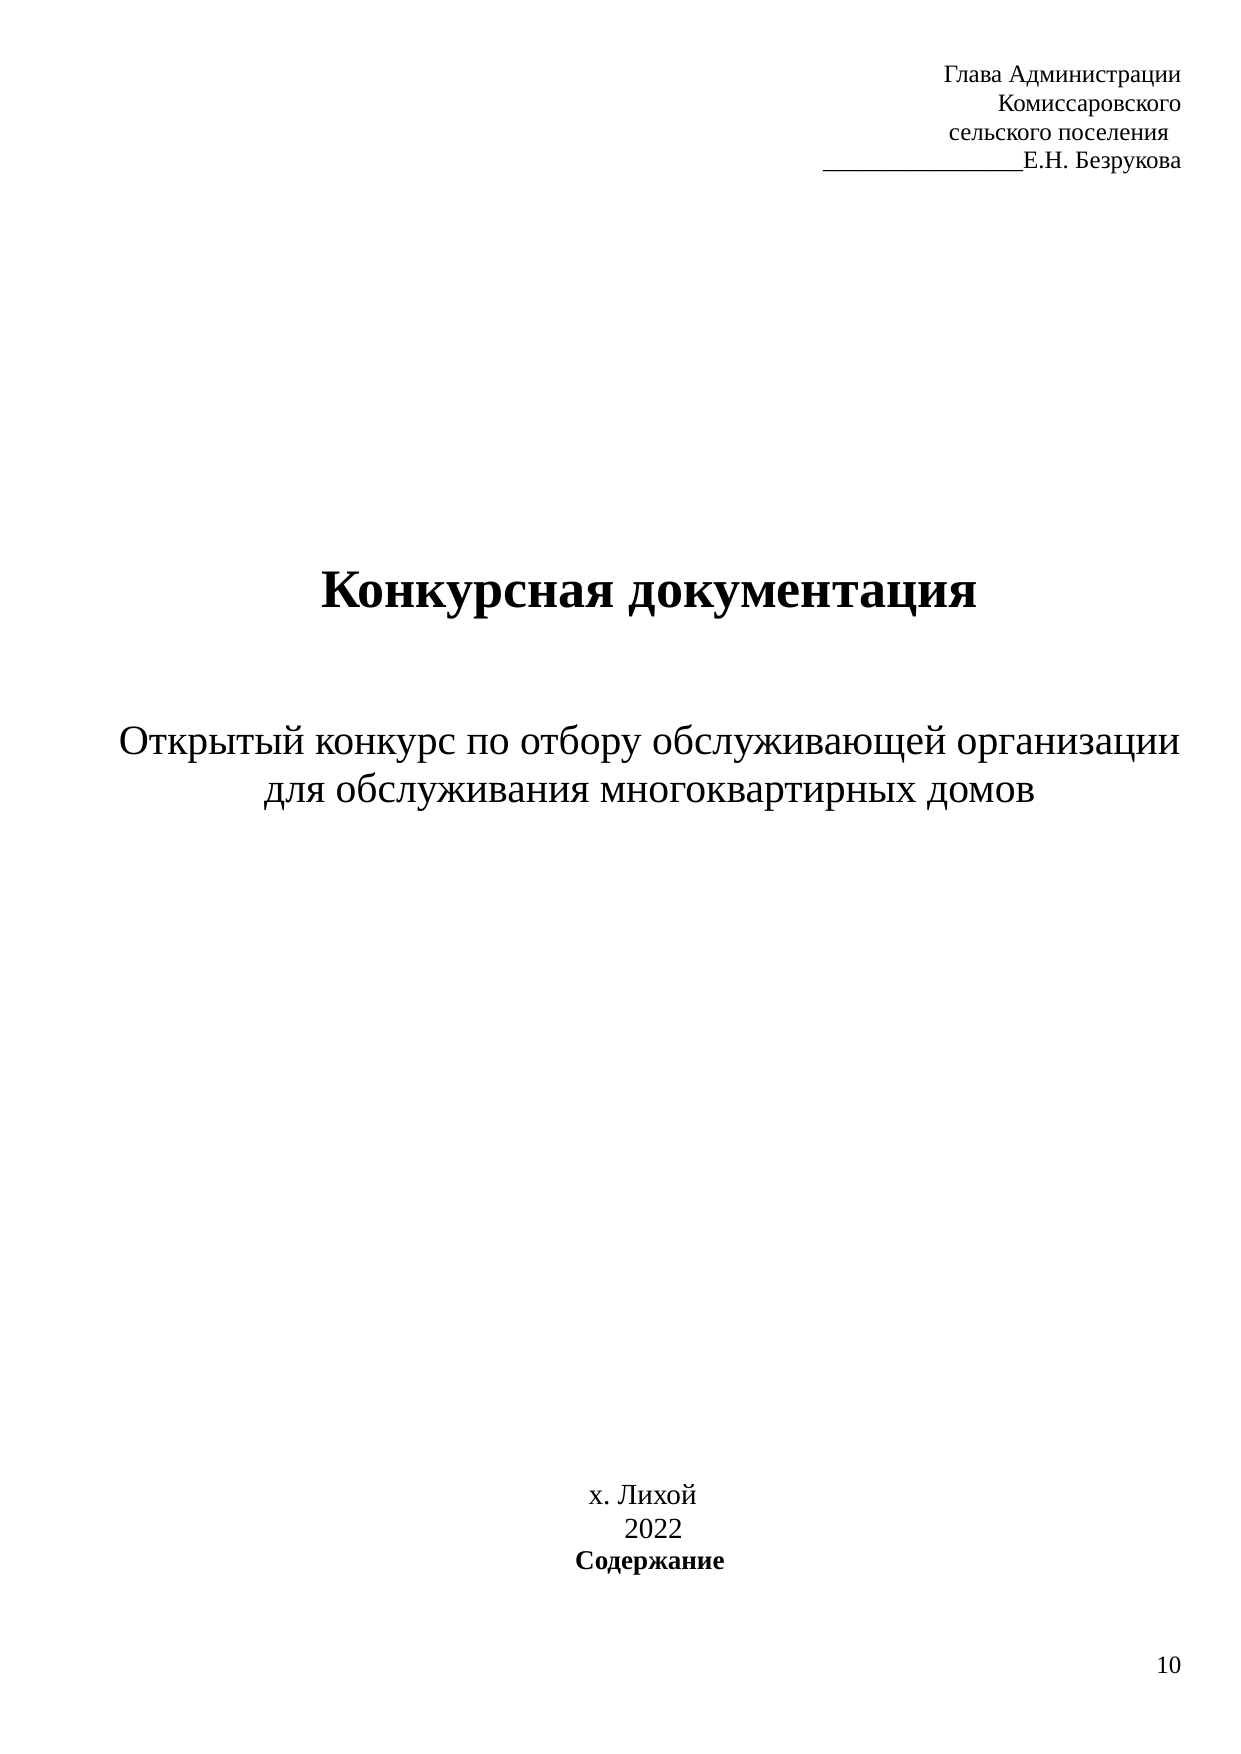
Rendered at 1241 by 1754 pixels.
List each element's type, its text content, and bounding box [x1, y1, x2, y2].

text 2022 [118, 1511, 1181, 1544]
text Конкурсная документация [118, 557, 1181, 620]
text Глава Администрации Комиссаровского сельского поселения [118, 59, 1181, 145]
text ________________Е.Н. Безрукова [118, 145, 1181, 174]
text х. Лихой [118, 1477, 1181, 1511]
text Открытый конкурс по отбору обслуживающей организации для обслуживания многоквартирных домов [118, 716, 1181, 811]
text Содержание [118, 1544, 1181, 1576]
